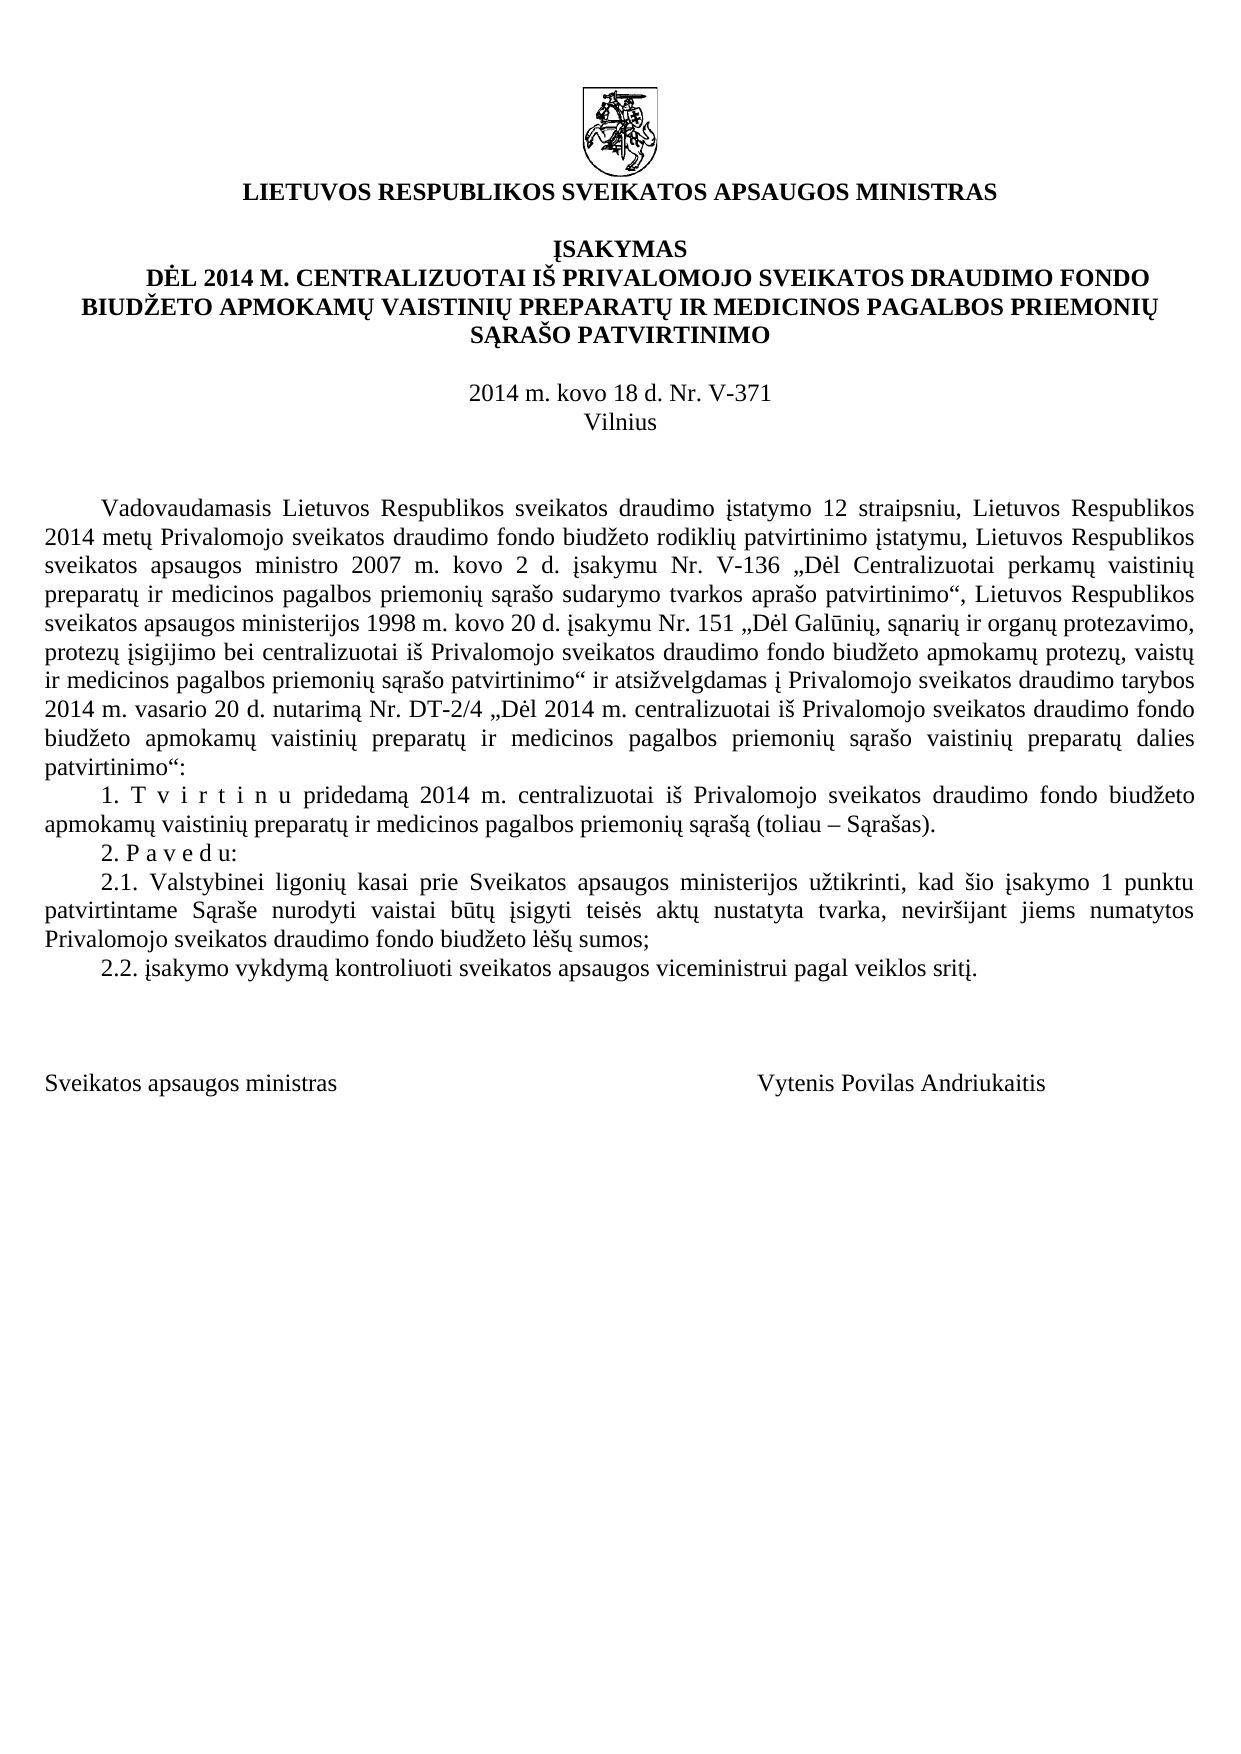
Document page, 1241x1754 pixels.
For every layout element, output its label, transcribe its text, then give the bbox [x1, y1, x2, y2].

text Vadovaudamasis Lietuvos Respublikos sveikatos draudimo įstatymo 12 straipsniu, Lietuvos Respublikos 2014 metų Privalomojo sveikatos draudimo fondo biudžeto rodiklių patvirtinimo įstatymu, Lietuvos Respublikos sveikatos apsaugos ministro 2007 m. kovo 2 d. įsakymu Nr. V-136 „Dėl Centralizuotai perkamų vaistinių preparatų ir medicinos pagalbos priemonių sąrašo sudarymo tvarkos aprašo patvirtinimo“, Lietuvos Respublikos sveikatos apsaugos ministerijos 1998 m. kovo 20 d. įsakymu Nr. 151 „Dėl Galūnių, sąnarių ir organų protezavimo, protezų įsigijimo bei centralizuotai iš Privalomojo sveikatos draudimo fondo biudžeto apmokamų protezų, vaistų ir medicinos pagalbos priemonių sąrašo patvirtinimo“ ir atsižvelgdamas į Privalomojo sveikatos draudimo tarybos 2014 m. vasario 20 d. nutarimą Nr. DT-2/4 „Dėl 2014 m. centralizuotai iš Privalomojo sveikatos draudimo fondo biudžeto apmokamų vaistinių preparatų ir medicinos pagalbos priemonių sąrašo vaistinių preparatų dalies patvirtinimo“: [44, 493, 1196, 781]
text Vilnius [44, 407, 1196, 436]
text 2014 m. kovo 18 d. Nr. V-371 [44, 378, 1196, 407]
text 1. T v i r t i n u pridedamą 2014 m. centralizuotai iš Privalomojo sveikatos draudimo fondo biudžeto apmokamų vaistinių preparatų ir medicinos pagalbos priemonių sąrašą (toliau – Sąrašas). [44, 781, 1196, 838]
text Sveikatos apsaugos ministras Vytenis Povilas Andriukaitis [44, 1068, 1196, 1097]
text 2.1. Valstybinei ligonių kasai prie Sveikatos apsaugos ministerijos užtikrinti, kad šio įsakymo 1 punktu patvirtintame Sąraše nurodyti vaistai būtų įsigyti teisės aktų nustatyta tvarka, neviršijant jiems numatytos Privalomojo sveikatos draudimo fondo biudžeto lėšų sumos; [44, 867, 1196, 953]
text 2.2. įsakymo vykdymą kontroliuoti sveikatos apsaugos viceministrui pagal veiklos sritį. [44, 953, 1196, 982]
text LIETUVOS RESPUBLIKOS SVEIKATOS APSAUGOS MINISTRAS [44, 177, 1196, 206]
text 2. P a v e d u: [44, 838, 1196, 867]
text DĖL 2014 M. CENTRALIZUOTAI IŠ PRIVALOMOJO SVEIKATOS DRAUDIMO FONDO BIUDŽETO APMOKAMŲ VAISTINIŲ PREPARATŲ IR MEDICINOS PAGALBOS PRIEMONIŲ SĄRAŠO PATVIRTINIMO [44, 263, 1196, 349]
text ĮSAKYMAS [44, 234, 1196, 263]
